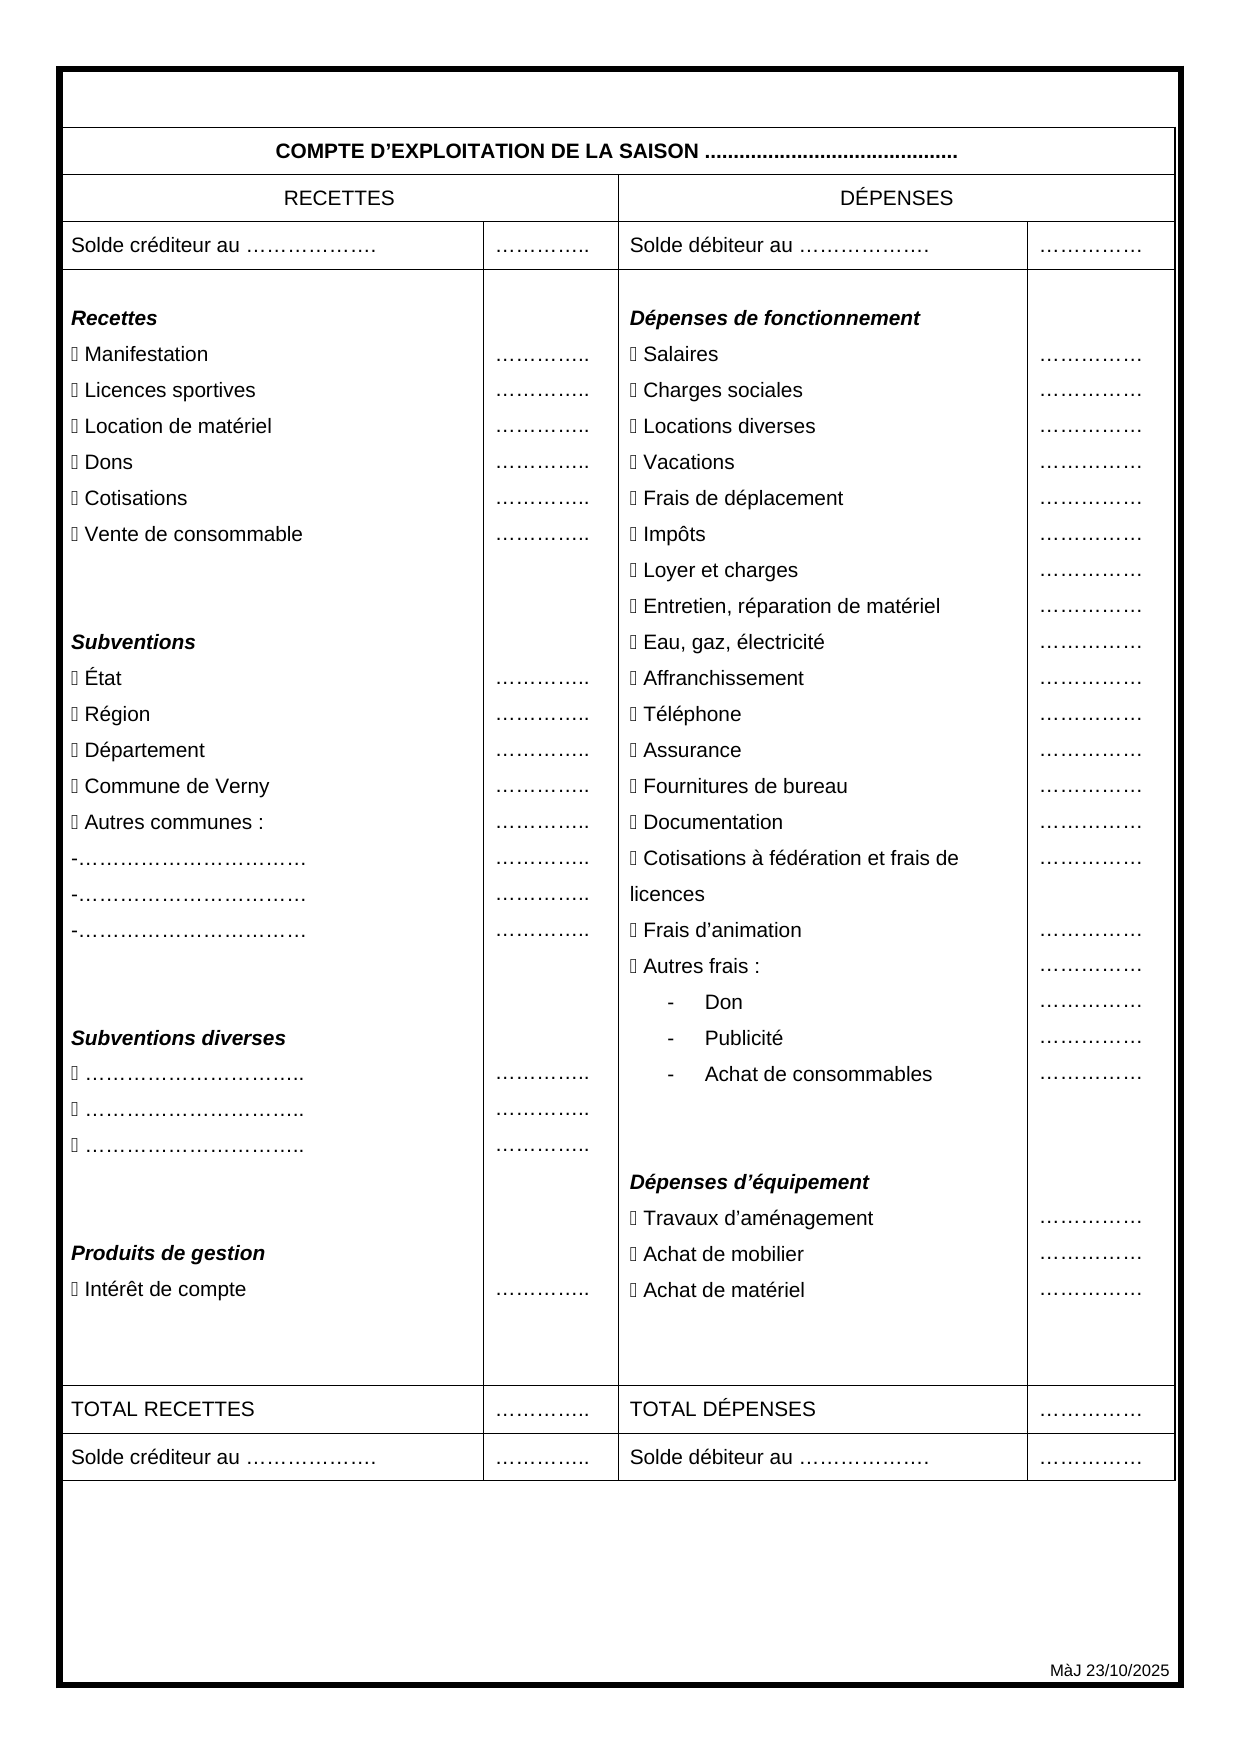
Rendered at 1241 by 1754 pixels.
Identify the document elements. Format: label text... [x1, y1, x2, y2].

table_cell TOTAL RECETTES [63, 1386, 483, 1432]
table_cell Solde débiteur au ………………. [619, 222, 1027, 268]
table_cell …………… [1028, 1434, 1174, 1480]
table_cell Dépenses de fonctionnement  Salaires  Charges sociales  Locations diverses  Vacations  Frais de déplacement  Impôts  Loyer et charges  Entretien, réparation de matériel  Eau, gaz, électricité  Affranchissement  Téléphone  Assurance  Fournitures de bureau  Documentation  Cotisations à fédération et frais de licences  Frais d’animation  Autres frais : Don Publicité Achat de consommables Dépenses d’équipement  Travaux d’aménagement  Achat de mobilier  Achat de matériel [619, 270, 1027, 1385]
table_cell RECETTES [63, 175, 618, 221]
table_cell Solde débiteur au ………………. [619, 1434, 1027, 1480]
table_cell Solde créditeur au ………………. [63, 1434, 483, 1480]
table_cell Recettes  Manifestation  Licences sportives  Location de matériel  Dons  Cotisations  Vente de consommable Subventions  État  Région  Département  Commune de Verny  Autres communes : -…………………………… -…………………………… -…………………………… Subventions diverses  …………………………..  …………………………..  ………………………….. Produits de gestion  Intérêt de compte [63, 270, 483, 1385]
table_cell Solde créditeur au ………………. [63, 222, 483, 268]
table_cell TOTAL DÉPENSES [619, 1386, 1027, 1432]
table_header COMPTE D’EXPLOITATION DE LA SAISON ............................................ [63, 128, 1174, 174]
table_cell ………….. [484, 1386, 618, 1432]
table_cell ………….. ………….. ………….. ………….. ………….. ………….. ………….. ………….. ………….. ………….. ………….. ………….. ………….. ………….. ………….. ………….. ………….. ………….. [484, 270, 618, 1385]
table_cell DÉPENSES [619, 175, 1174, 221]
table_cell …………… [1028, 222, 1174, 268]
table_cell …………… [1028, 1386, 1174, 1432]
table_cell ………….. [484, 222, 618, 268]
table_cell …………… …………… …………… …………… …………… …………… …………… …………… …………… …………… …………… …………… …………… …………… …………… …………… …………… …………… …………… …………… …………… …………… …………… [1028, 270, 1174, 1385]
table_cell ………….. [484, 1434, 618, 1480]
